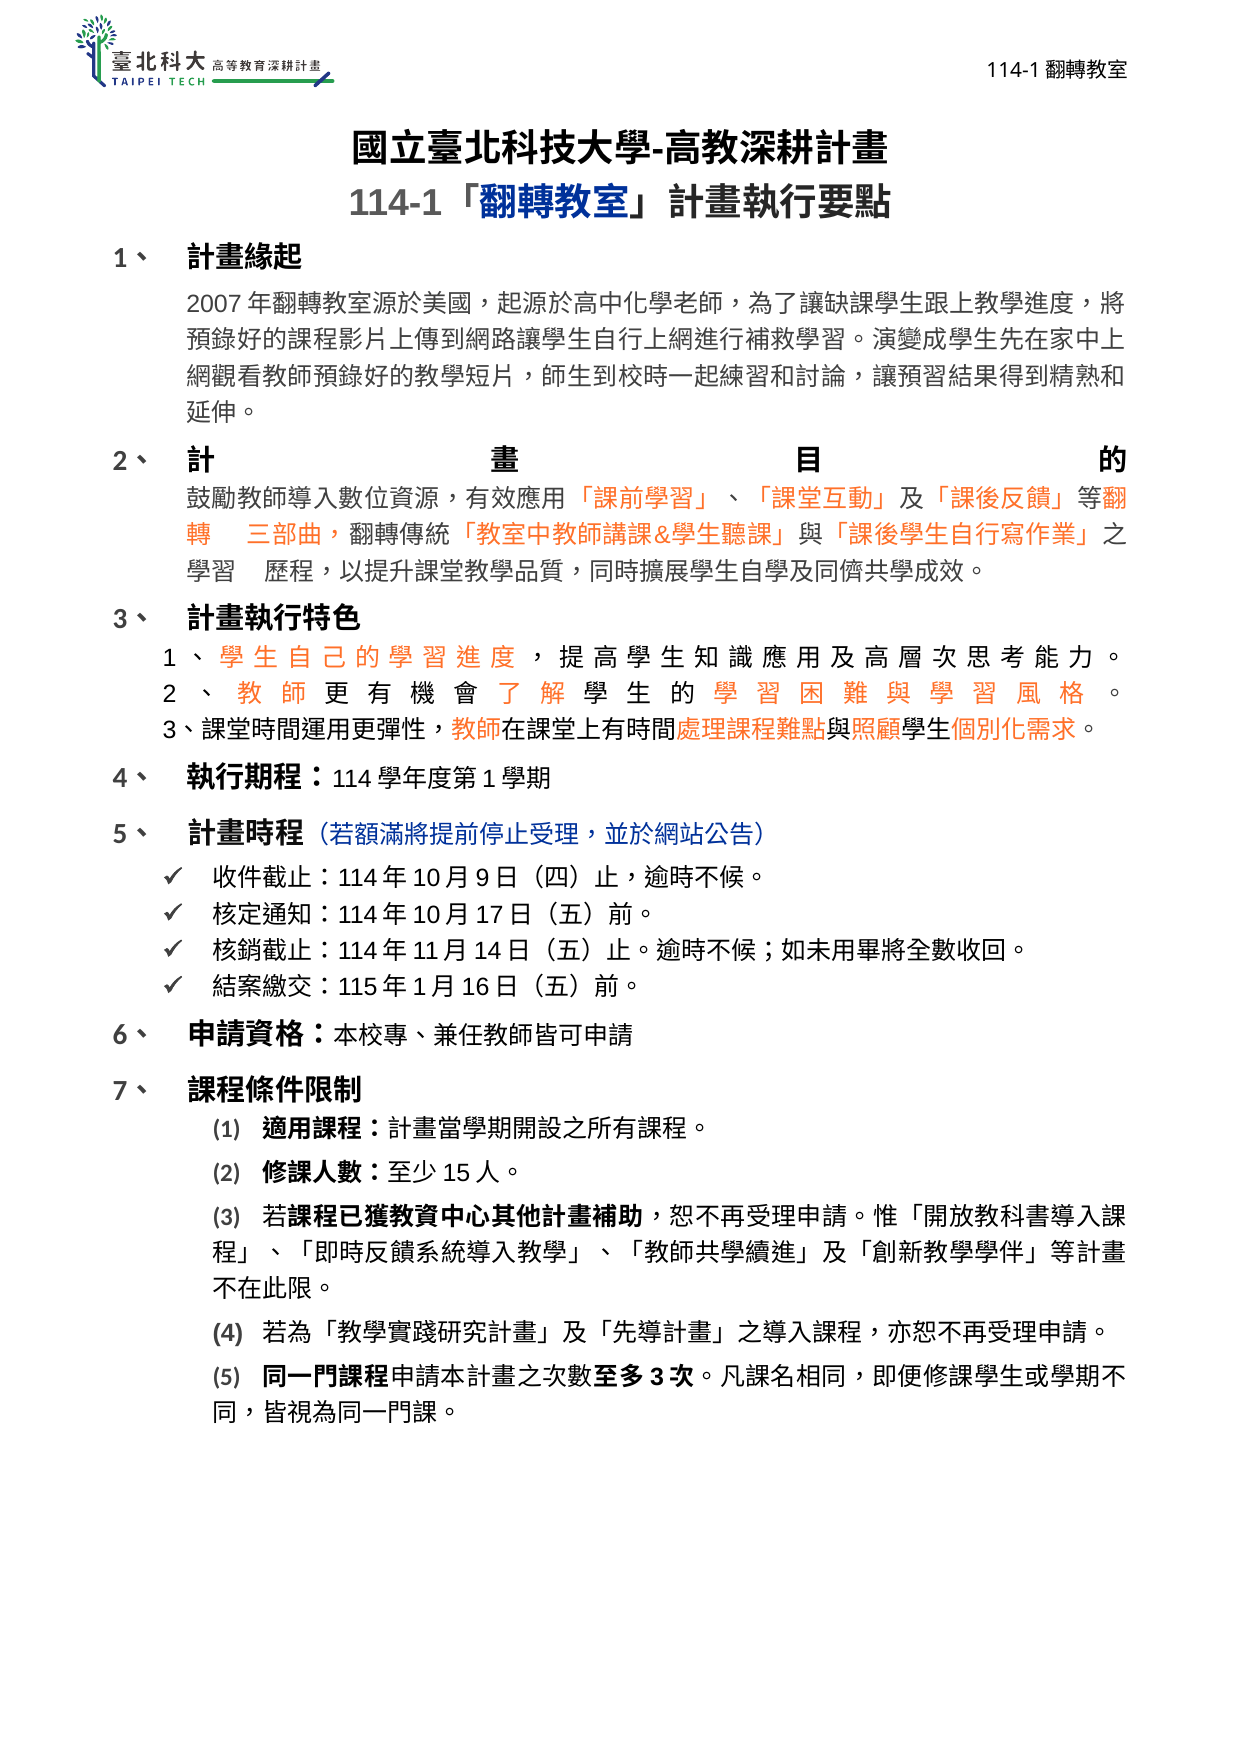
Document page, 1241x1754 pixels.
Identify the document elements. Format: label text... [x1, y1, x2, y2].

list 計畫目的 鼓勵教師導入數位資源，有效應用「課前學習」、「課堂互動」及「課後反饋」等翻轉 三部曲，翻轉傳統「教室中教師講課&學生聽課」與「課後學生自行寫作業」之學習 歷程，以提升課堂教學品質，同時擴展學生自學及同儕共學成效。 [112, 436, 1128, 587]
text 114-1「翻轉教室」計畫執行要點 [112, 172, 1128, 226]
list 修課人數：至少15人。 [212, 1152, 1128, 1189]
list 計畫緣起 [112, 234, 1128, 276]
list 申請資格：本校專、兼任教師皆可申請 [112, 1010, 1128, 1053]
list 核銷截止：114年11月14日（五）止。逾時不候；如未用畢將全數收回。 [162, 930, 1128, 967]
list 同一門課程申請本計畫之次數至多3次。凡課名相同，即便修課學生或學期不同，皆視為同一門課。 [212, 1356, 1128, 1429]
list 若為「教學實踐研究計畫」及「先導計畫」之導入課程，亦恕不再受理申請。 [212, 1312, 1128, 1349]
list 計畫執行特色 [112, 595, 1128, 637]
text 1、學生自己的學習進度，提高學生知識應用及高層次思考能力。 2、教師更有機會了解學生的學習困難與學習風格。 3、課堂時間運用更彈性，教師在課堂上有時間處理課程難點與照顧學生個別化需求。 [162, 637, 1128, 746]
list 計畫時程（若額滿將提前停止受理，並於網站公告） [112, 809, 1128, 852]
list 結案繳交：115年1月16日（五）前。 [162, 967, 1128, 1003]
list 核定通知：114年10月17日（五）前。 [162, 894, 1128, 930]
text 國立臺北科技大學-高教深耕計畫 [112, 118, 1128, 172]
list 收件截止：114年10月9日（四）止，逾時不候。 [162, 858, 1128, 894]
list 適用課程：計畫當學期開設之所有課程。 [212, 1109, 1128, 1145]
list 執行期程：114學年度第1學期 [112, 753, 1128, 796]
list 課程條件限制 [112, 1066, 1128, 1109]
text 2007年翻轉教室源於美國，起源於高中化學老師，為了讓缺課學生跟上教學進度，將預錄好的課程影片上傳到網路讓學生自行上網進行補救學習。演變成學生先在家中上網觀看教師預錄好的教學短片，師生到校時一起練習和討論，讓預習結果得到精熟和延伸。 [186, 284, 1128, 429]
list 若課程已獲教資中心其他計畫補助，恕不再受理申請。惟「開放教科書導入課程」、「即時反饋系統導入教學」、「教師共學續進」及「創新教學學伴」等計畫不在此限。 [212, 1196, 1128, 1305]
